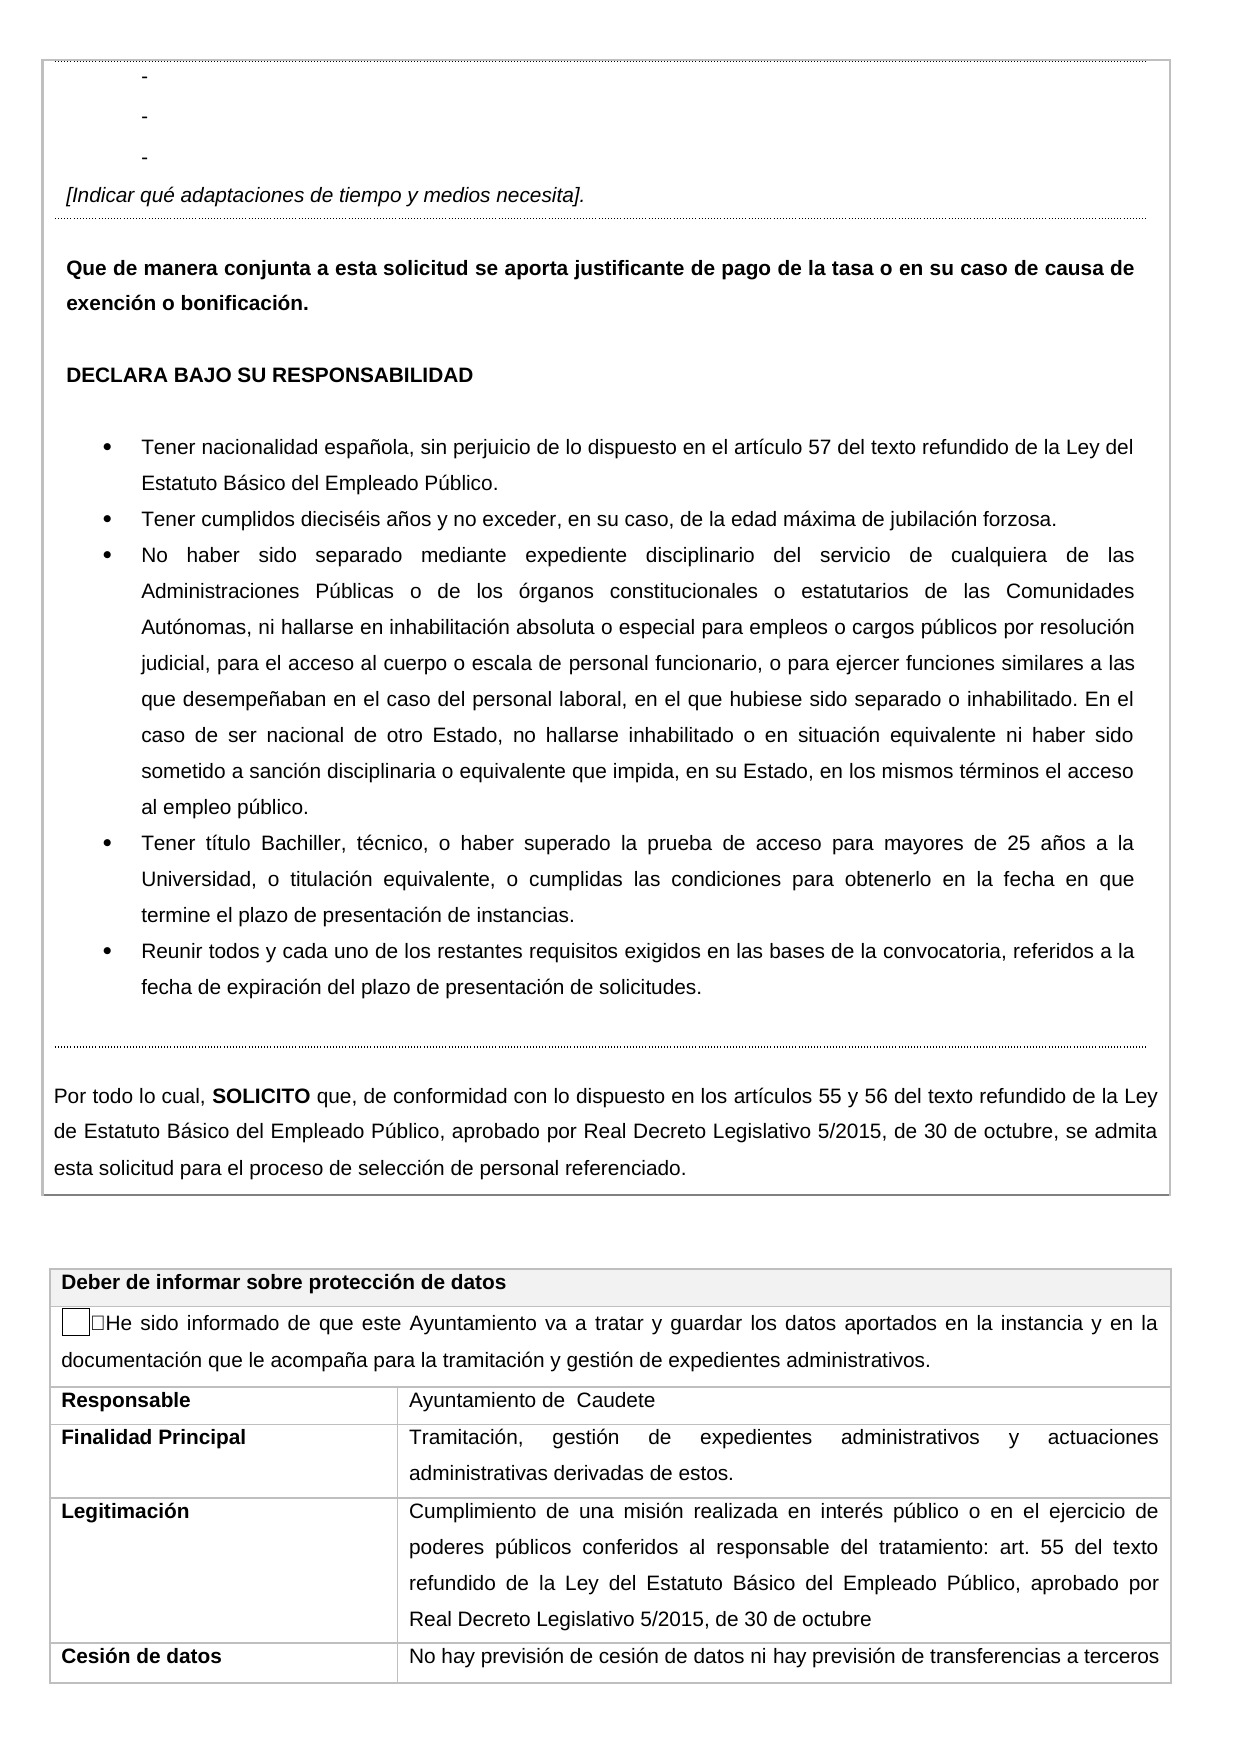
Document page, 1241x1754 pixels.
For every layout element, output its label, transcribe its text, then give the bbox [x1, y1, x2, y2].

table_cell Finalidad Principal [51, 1425, 397, 1497]
table_cell No hay previsión de cesión de datos ni hay previsión de transferencias a terceros [398, 1644, 1170, 1682]
table_cell Tramitación, gestión de expedientes administrativos y actuaciones administrativas derivadas de estos. [398, 1425, 1170, 1497]
table_cell Cesión de datos [51, 1644, 397, 1682]
table_cell Legitimación [51, 1499, 397, 1642]
table_cell Responsable [51, 1388, 397, 1423]
table_cell Que de manera conjunta a esta solicitud se aporta justificante de pago de la tasa o en su caso de causa de exención o bonificación. DECLARA BAJO SU RESPONSABILIDAD Tener nacionalidad española, sin perjuicio de lo dispuesto en el artículo 57 del texto refundido de la Ley del Estatuto Básico del Empleado Público. Tener cumplidos dieciséis años y no exceder, en su caso, de la edad máxima de jubilación forzosa. No haber sido separado mediante expediente disciplinario del servicio de cualquiera de las Administraciones Públicas o de los órganos constitucionales o estatutarios de las Comunidades Autónomas, ni hallarse en inhabilitación absoluta o especial para empleos o cargos públicos por resolución judicial, para el acceso al cuerpo o escala de personal funcionario, o para ejercer funciones similares a las que desempeñaban en el caso del personal laboral, en el que hubiese sido separado o inhabilitado. En el caso de ser nacional de otro Estado, no hallarse inhabilitado o en situación equivalente ni haber sido sometido a sanción disciplinaria o equivalente que impida, en su Estado, en los mismos términos el acceso al empleo público. Tener título Bachiller, técnico, o haber superado la prueba de acceso para mayores de 25 años a la Universidad, o titulación equivalente, o cumplidas las condiciones para obtenerlo en la fecha en que termine el plazo de presentación de instancias. Reunir todos y cada uno de los restantes requisitos exigidos en las bases de la convocatoria, referidos a la fecha de expiración del plazo de presentación de solicitudes. [55, 218, 1147, 1046]
table_cell Por todo lo cual, SOLICITO que, de conformidad con lo dispuesto en los artículos 55 y 56 del texto refundido de la Ley de Estatuto Básico del Empleado Público, aprobado por Real Decreto Legislativo 5/2015, de 30 de octubre, se admita esta solicitud para el proceso de selección de personal referenciado. [44, 61, 1169, 1193]
table_header Deber de informar sobre protección de datos [51, 1270, 1170, 1306]
table_header [Indicar qué adaptaciones de tiempo y medios necesita]. [55, 61, 1147, 218]
table_cell Ayuntamiento de Caudete [398, 1388, 1170, 1423]
table_cell Cumplimiento de una misión realizada en interés público o en el ejercicio de poderes públicos conferidos al responsable del tratamiento: art. 55 del texto refundido de la Ley del Estatuto Básico del Empleado Público, aprobado por Real Decreto Legislativo 5/2015, de 30 de octubre [398, 1499, 1170, 1642]
table_cell He sido informado de que este Ayuntamiento va a tratar y guardar los datos aportados en la instancia y en la documentación que le acompaña para la tramitación y gestión de expedientes administrativos. [51, 1307, 1170, 1386]
